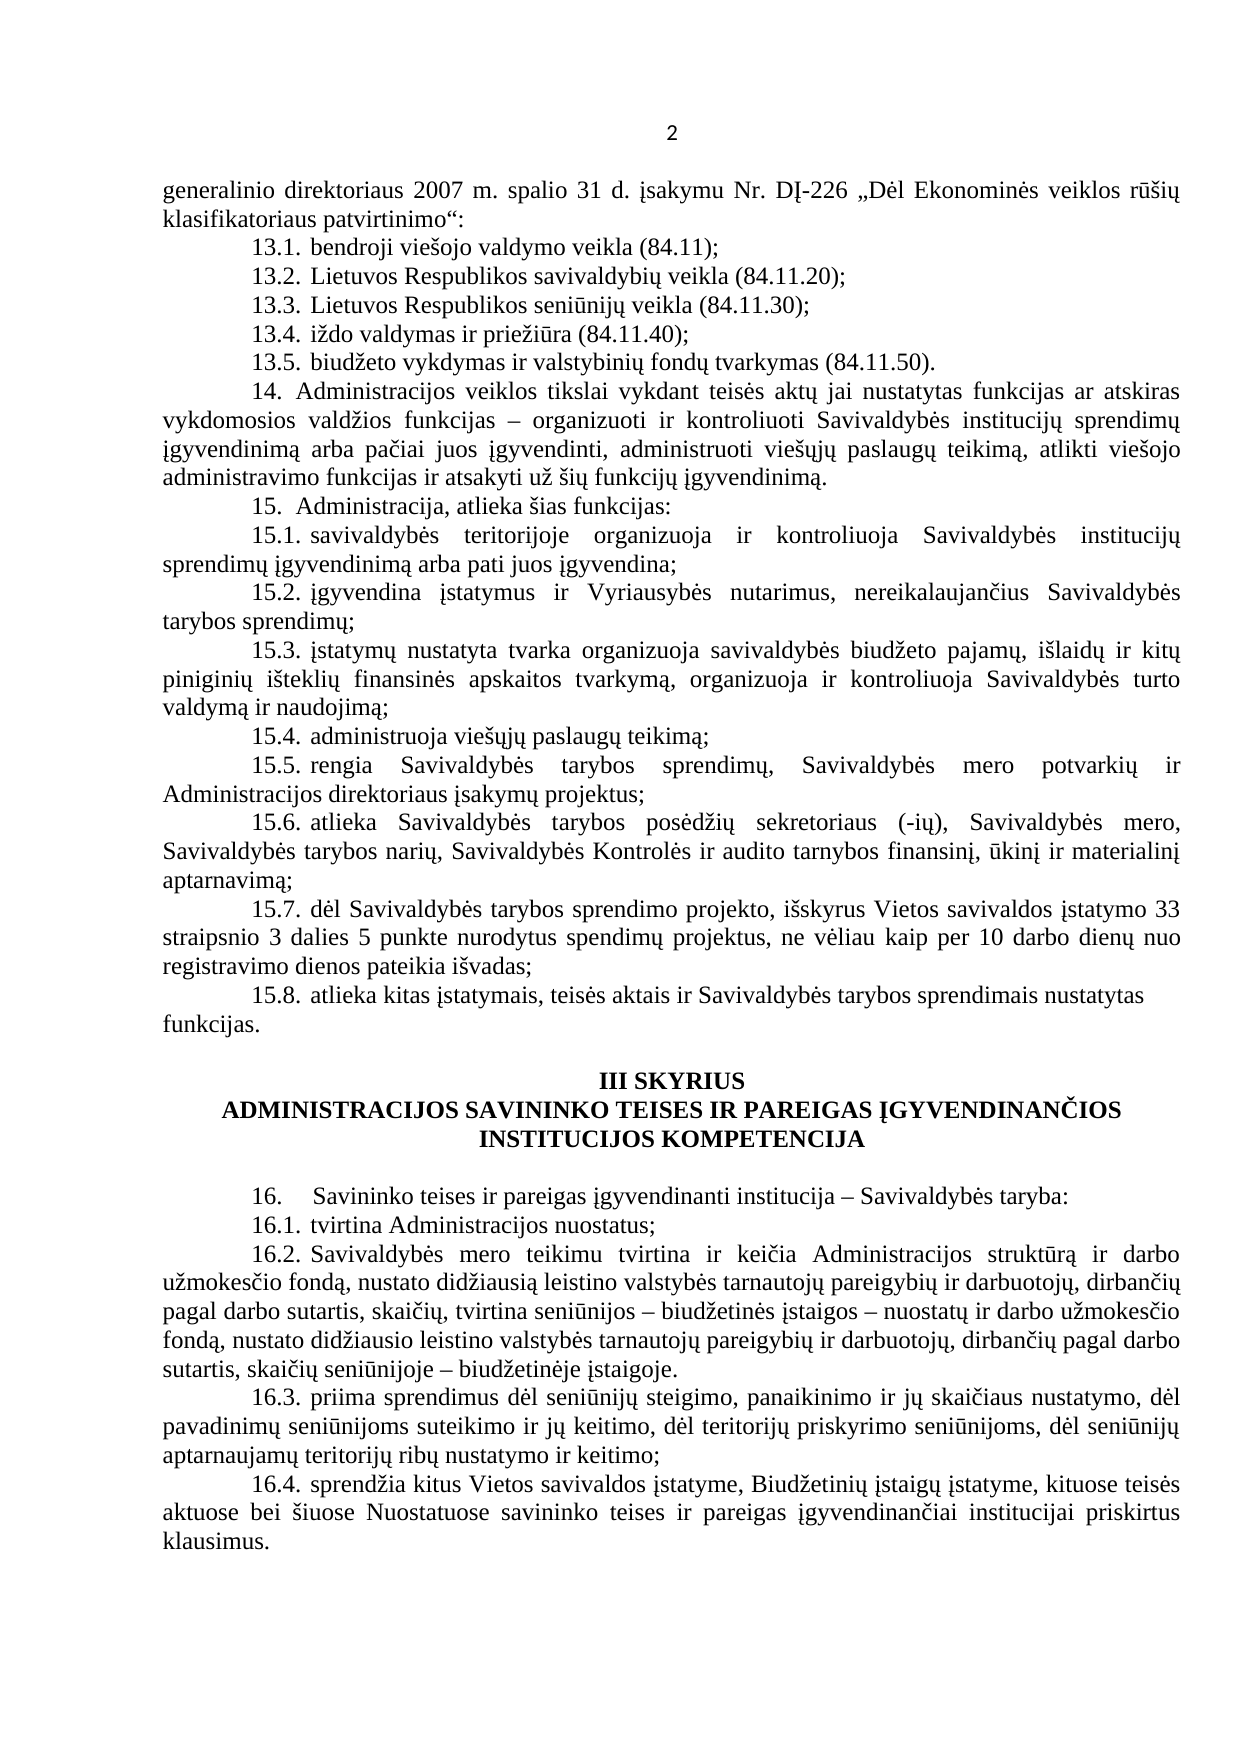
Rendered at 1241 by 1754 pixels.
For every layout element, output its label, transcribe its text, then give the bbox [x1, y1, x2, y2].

text 13.3. Lietuvos Respublikos seniūnijų veikla (84.11.30); [251, 290, 1181, 319]
text 16. Savininko teises ir pareigas įgyvendinanti institucija – Savivaldybės taryba: [162, 1181, 1181, 1210]
text 15.8. atlieka kitas įstatymais, teisės aktais ir Savivaldybės tarybos sprendimais nustatytas funkcijas. [162, 980, 1181, 1037]
text 15.7. dėl Savivaldybės tarybos sprendimo projekto, išskyrus Vietos savivaldos įstatymo 33 straipsnio 3 dalies 5 punkte nurodytus spendimų projektus, ne vėliau kaip per 10 darbo dienų nuo registravimo dienos pateikia išvadas; [162, 894, 1181, 980]
text 16.2. Savivaldybės mero teikimu tvirtina ir keičia Administracijos struktūrą ir darbo užmokesčio fondą, nustato didžiausią leistino valstybės tarnautojų pareigybių ir darbuotojų, dirbančių pagal darbo sutartis, skaičių, tvirtina seniūnijos – biudžetinės įstaigos – nuostatų ir darbo užmokesčio fondą, nustato didžiausio leistino valstybės tarnautojų pareigybių ir darbuotojų, dirbančių pagal darbo sutartis, skaičių seniūnijoje – biudžetinėje įstaigoje. [162, 1239, 1181, 1382]
text 15. Administracija, atlieka šias funkcijas: [162, 491, 1181, 520]
text generalinio direktoriaus 2007 m. spalio 31 d. įsakymu Nr. DĮ-226 „Dėl Ekonominės veiklos rūšių klasifikatoriaus patvirtinimo“: [162, 175, 1181, 232]
text III SKYRIUS [162, 1066, 1181, 1095]
text 15.6. atlieka Savivaldybės tarybos posėdžių sekretoriaus (-ių), Savivaldybės mero, Savivaldybės tarybos narių, Savivaldybės Kontrolės ir audito tarnybos finansinį, ūkinį ir materialinį aptarnavimą; [162, 807, 1181, 894]
text 15.1. savivaldybės teritorijoje organizuoja ir kontroliuoja Savivaldybės institucijų sprendimų įgyvendinimą arba pati juos įgyvendina; [162, 520, 1181, 577]
text 15.2. įgyvendina įstatymus ir Vyriausybės nutarimus, nereikalaujančius Savivaldybės tarybos sprendimų; [162, 577, 1181, 635]
text 14. Administracijos veiklos tikslai vykdant teisės aktų jai nustatytas funkcijas ar atskiras vykdomosios valdžios funkcijas – organizuoti ir kontroliuoti Savivaldybės institucijų sprendimų įgyvendinimą arba pačiai juos įgyvendinti, administruoti viešųjų paslaugų teikimą, atlikti viešojo administravimo funkcijas ir atsakyti už šių funkcijų įgyvendinimą. [162, 376, 1181, 491]
text 16.4. sprendžia kitus Vietos savivaldos įstatyme, Biudžetinių įstaigų įstatyme, kituose teisės aktuose bei šiuose Nuostatuose savininko teises ir pareigas įgyvendinančiai institucijai priskirtus klausimus. [162, 1469, 1181, 1555]
text 13.1. bendroji viešojo valdymo veikla (84.11); [251, 232, 1181, 261]
text 15.5. rengia Savivaldybės tarybos sprendimų, Savivaldybės mero potvarkių ir Administracijos direktoriaus įsakymų projektus; [162, 750, 1181, 807]
text 13.2. Lietuvos Respublikos savivaldybių veikla (84.11.20); [251, 261, 1181, 290]
text 16.3. priima sprendimus dėl seniūnijų steigimo, panaikinimo ir jų skaičiaus nustatymo, dėl pavadinimų seniūnijoms suteikimo ir jų keitimo, dėl teritorijų priskyrimo seniūnijoms, dėl seniūnijų aptarnaujamų teritorijų ribų nustatymo ir keitimo; [162, 1382, 1181, 1469]
text 13.5. biudžeto vykdymas ir valstybinių fondų tvarkymas (84.11.50). [251, 347, 1181, 376]
text 13.4. iždo valdymas ir priežiūra (84.11.40); [251, 319, 1181, 347]
text ADMINISTRACIJOS SAVININKO TEISES IR PAREIGAS ĮGYVENDINANČIOS INSTITUCIJOS KOMPETENCIJA [162, 1095, 1181, 1152]
text 16.1. tvirtina Administracijos nuostatus; [162, 1210, 1181, 1239]
text 15.3. įstatymų nustatyta tvarka organizuoja savivaldybės biudžeto pajamų, išlaidų ir kitų piniginių išteklių finansinės apskaitos tvarkymą, organizuoja ir kontroliuoja Savivaldybės turto valdymą ir naudojimą; [162, 635, 1181, 721]
text 15.4. administruoja viešųjų paslaugų teikimą; [162, 721, 1181, 750]
